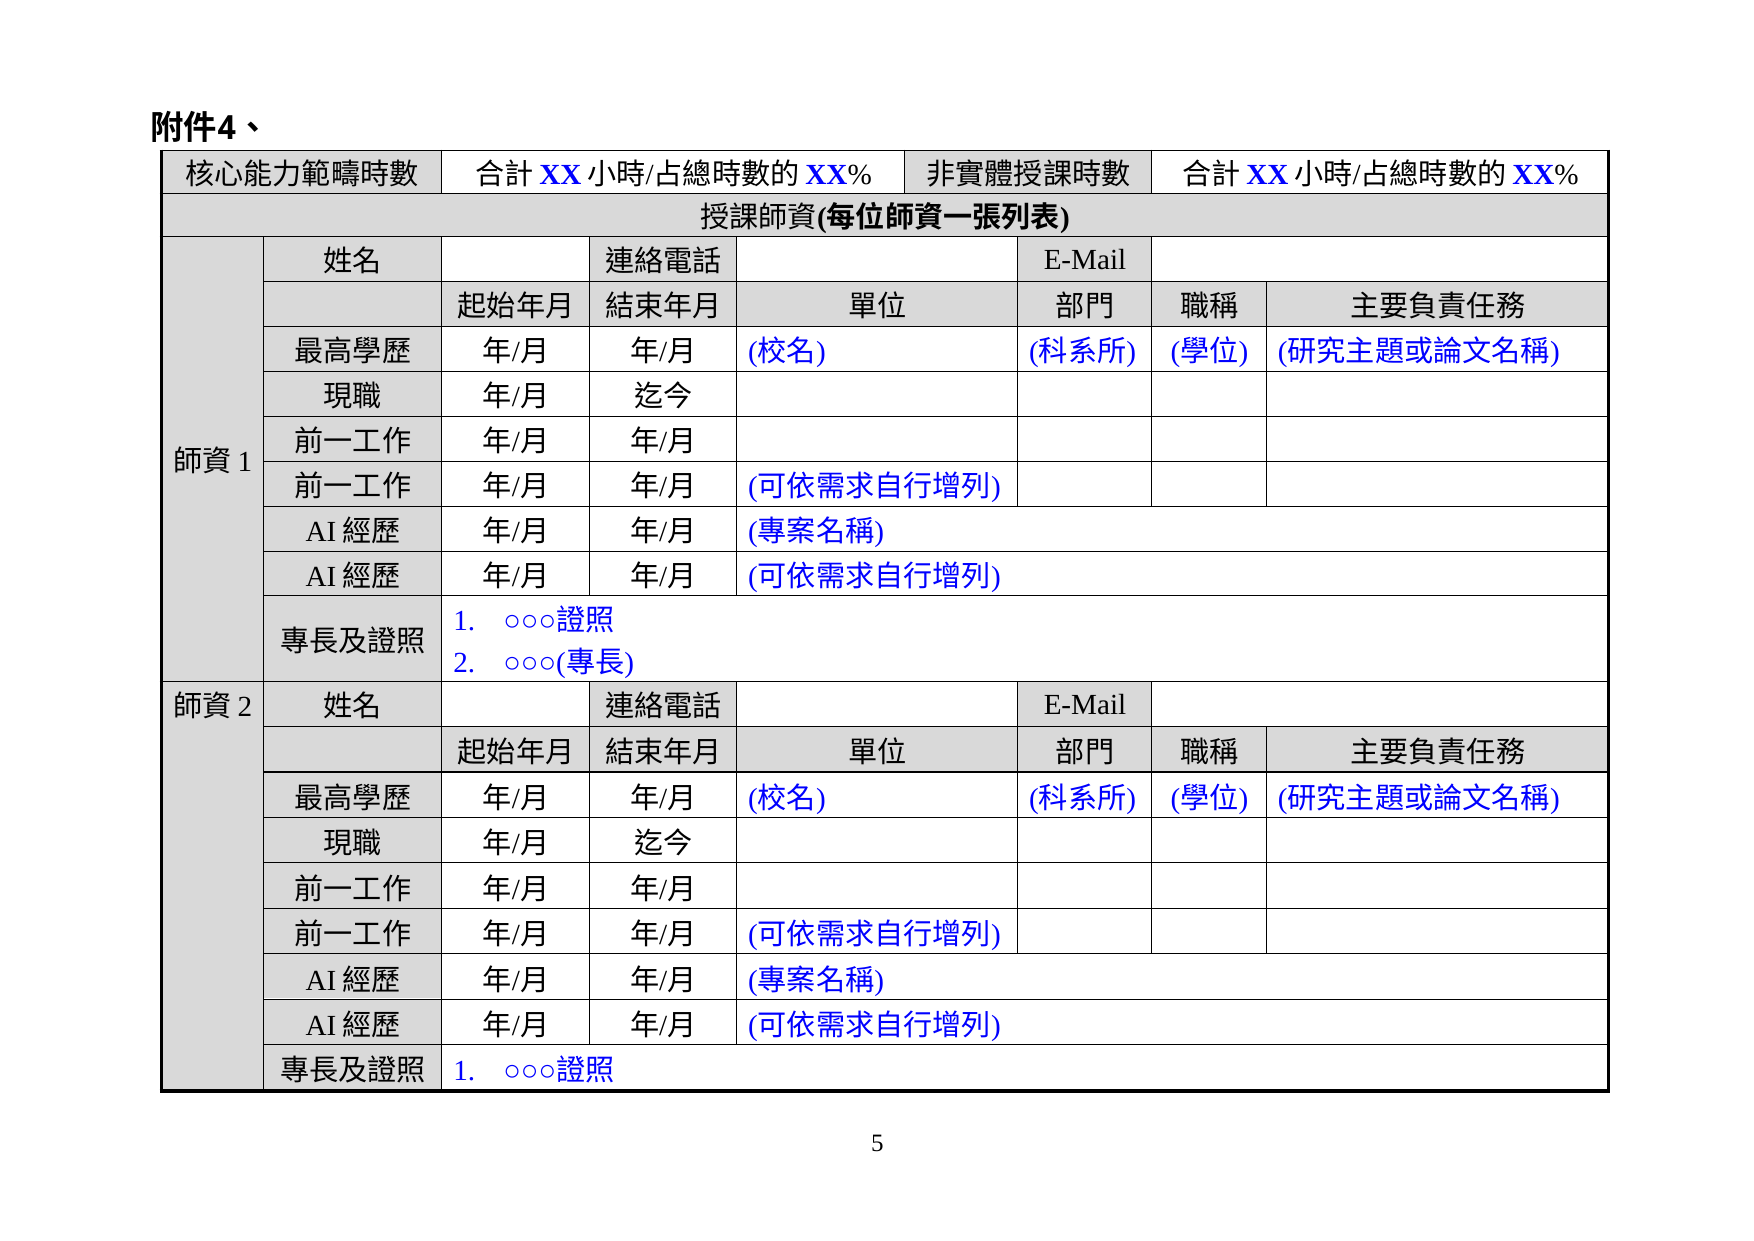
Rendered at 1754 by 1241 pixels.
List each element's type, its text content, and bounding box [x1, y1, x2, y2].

table_cell ○○○證照 ○○○(專長) [442, 596, 1607, 681]
table_cell (學位) [1152, 327, 1266, 371]
table_cell 年/月 [590, 552, 736, 595]
table_cell 迄今 [590, 818, 736, 862]
table_cell (專案名稱) [737, 954, 1607, 998]
table_cell 前一工作 [264, 909, 441, 953]
table_cell AI經歷 [264, 552, 441, 595]
table_cell [1152, 372, 1266, 416]
table_cell (科系所) [1018, 327, 1151, 371]
table_cell [1267, 417, 1607, 461]
table_cell 年/月 [442, 954, 589, 998]
table_cell (研究主題或論文名稱) [1267, 327, 1607, 371]
table_cell 結束年月 [590, 282, 736, 326]
table_cell 授課師資(每位師資一張列表) [163, 194, 1607, 236]
table_cell [1018, 372, 1151, 416]
table_cell 職稱 [1152, 727, 1266, 771]
table_cell 前一工作 [264, 863, 441, 908]
table_cell (校名) [737, 773, 1017, 817]
table_cell 迄今 [590, 372, 736, 416]
table_cell 前一工作 [264, 462, 441, 506]
table_cell [1267, 462, 1607, 506]
table_cell 姓名 [264, 237, 441, 281]
table_cell (可依需求自行增列) [737, 552, 1607, 595]
table_cell 起始年月 [442, 727, 589, 771]
table_cell 年/月 [442, 507, 589, 551]
table_cell (研究主題或論文名稱) [1267, 773, 1607, 817]
table_cell AI經歷 [264, 1000, 441, 1044]
table_cell [737, 417, 1017, 461]
table_cell [737, 818, 1017, 862]
table_cell 年/月 [590, 773, 736, 817]
table_cell [737, 372, 1017, 416]
table_cell [442, 682, 589, 726]
table_cell 年/月 [590, 863, 736, 908]
table_cell [264, 727, 441, 771]
table_cell [1152, 237, 1607, 281]
table_cell 非實體授課時數 [905, 151, 1151, 193]
table_cell 年/月 [590, 417, 736, 461]
table_cell 年/月 [590, 327, 736, 371]
table_cell [1018, 909, 1151, 953]
table_cell [1018, 818, 1151, 862]
table_cell 年/月 [442, 552, 589, 595]
table_cell 現職 [264, 818, 441, 862]
table_cell [737, 863, 1017, 908]
table_cell [1152, 818, 1266, 862]
table_cell 部門 [1018, 282, 1151, 326]
table_cell 主要負責任務 [1267, 727, 1607, 771]
table_cell 現職 [264, 372, 441, 416]
table_cell (可依需求自行增列) [737, 462, 1017, 506]
table_cell (專案名稱) [737, 507, 1607, 551]
table_cell [1018, 462, 1151, 506]
table_cell 年/月 [442, 818, 589, 862]
table_cell 年/月 [590, 909, 736, 953]
table_cell E-Mail [1018, 682, 1151, 726]
table_cell [1267, 818, 1607, 862]
table_cell 單位 [737, 282, 1017, 326]
table_cell [442, 237, 589, 281]
table_cell 年/月 [442, 372, 589, 416]
table_cell 姓名 [264, 682, 441, 726]
table_cell [1018, 417, 1151, 461]
table_cell [1018, 863, 1151, 908]
table_cell E-Mail [1018, 237, 1151, 281]
table_cell [1152, 909, 1266, 953]
table_cell 專長及證照 [264, 1045, 441, 1089]
table_cell 職稱 [1152, 282, 1266, 326]
table_cell 師資1 [163, 237, 263, 681]
table_cell 主要負責任務 [1267, 282, 1607, 326]
table_cell 年/月 [590, 1000, 736, 1044]
table_cell 年/月 [442, 327, 589, 371]
table_cell 最高學歷 [264, 327, 441, 371]
table_cell 年/月 [590, 462, 736, 506]
table_cell [1152, 462, 1266, 506]
table_cell 年/月 [590, 507, 736, 551]
table_cell 部門 [1018, 727, 1151, 771]
table_cell 起始年月 [442, 282, 589, 326]
table_cell AI經歷 [264, 507, 441, 551]
table_cell [1267, 372, 1607, 416]
table_cell 年/月 [442, 462, 589, 506]
table_cell 年/月 [590, 954, 736, 998]
table_cell 年/月 [442, 1000, 589, 1044]
table_cell 結束年月 [590, 727, 736, 771]
table_cell [1267, 909, 1607, 953]
table_cell [264, 282, 441, 326]
table_cell (學位) [1152, 773, 1266, 817]
table_cell 年/月 [442, 417, 589, 461]
table_cell 合計XX小時/占總時數的XX% [442, 151, 904, 193]
table_cell 年/月 [442, 909, 589, 953]
table_cell 合計XX小時/占總時數的XX% [1152, 151, 1607, 193]
table_cell 連絡電話 [590, 237, 736, 281]
table_cell [1152, 417, 1266, 461]
table_cell (可依需求自行增列) [737, 909, 1017, 953]
table_cell 師資2 [163, 682, 263, 1089]
table_cell (可依需求自行增列) [737, 1000, 1607, 1044]
table_cell ○○○證照 ○○○(專長) [442, 1045, 1607, 1089]
table_cell (科系所) [1018, 773, 1151, 817]
table_cell 連絡電話 [590, 682, 736, 726]
table_cell 前一工作 [264, 417, 441, 461]
table_cell 最高學歷 [264, 773, 441, 817]
table_cell [1152, 682, 1607, 726]
table_cell AI經歷 [264, 954, 441, 998]
table_cell [1152, 863, 1266, 908]
table_cell 單位 [737, 727, 1017, 771]
table_cell (校名) [737, 327, 1017, 371]
table_cell 年/月 [442, 773, 589, 817]
table_cell 專長及證照 [264, 596, 441, 681]
table_cell [737, 237, 1017, 281]
table_cell [1267, 863, 1607, 908]
table_cell 年/月 [442, 863, 589, 908]
table_cell 核心能力範疇時數 [163, 151, 441, 193]
table_cell [737, 682, 1017, 726]
